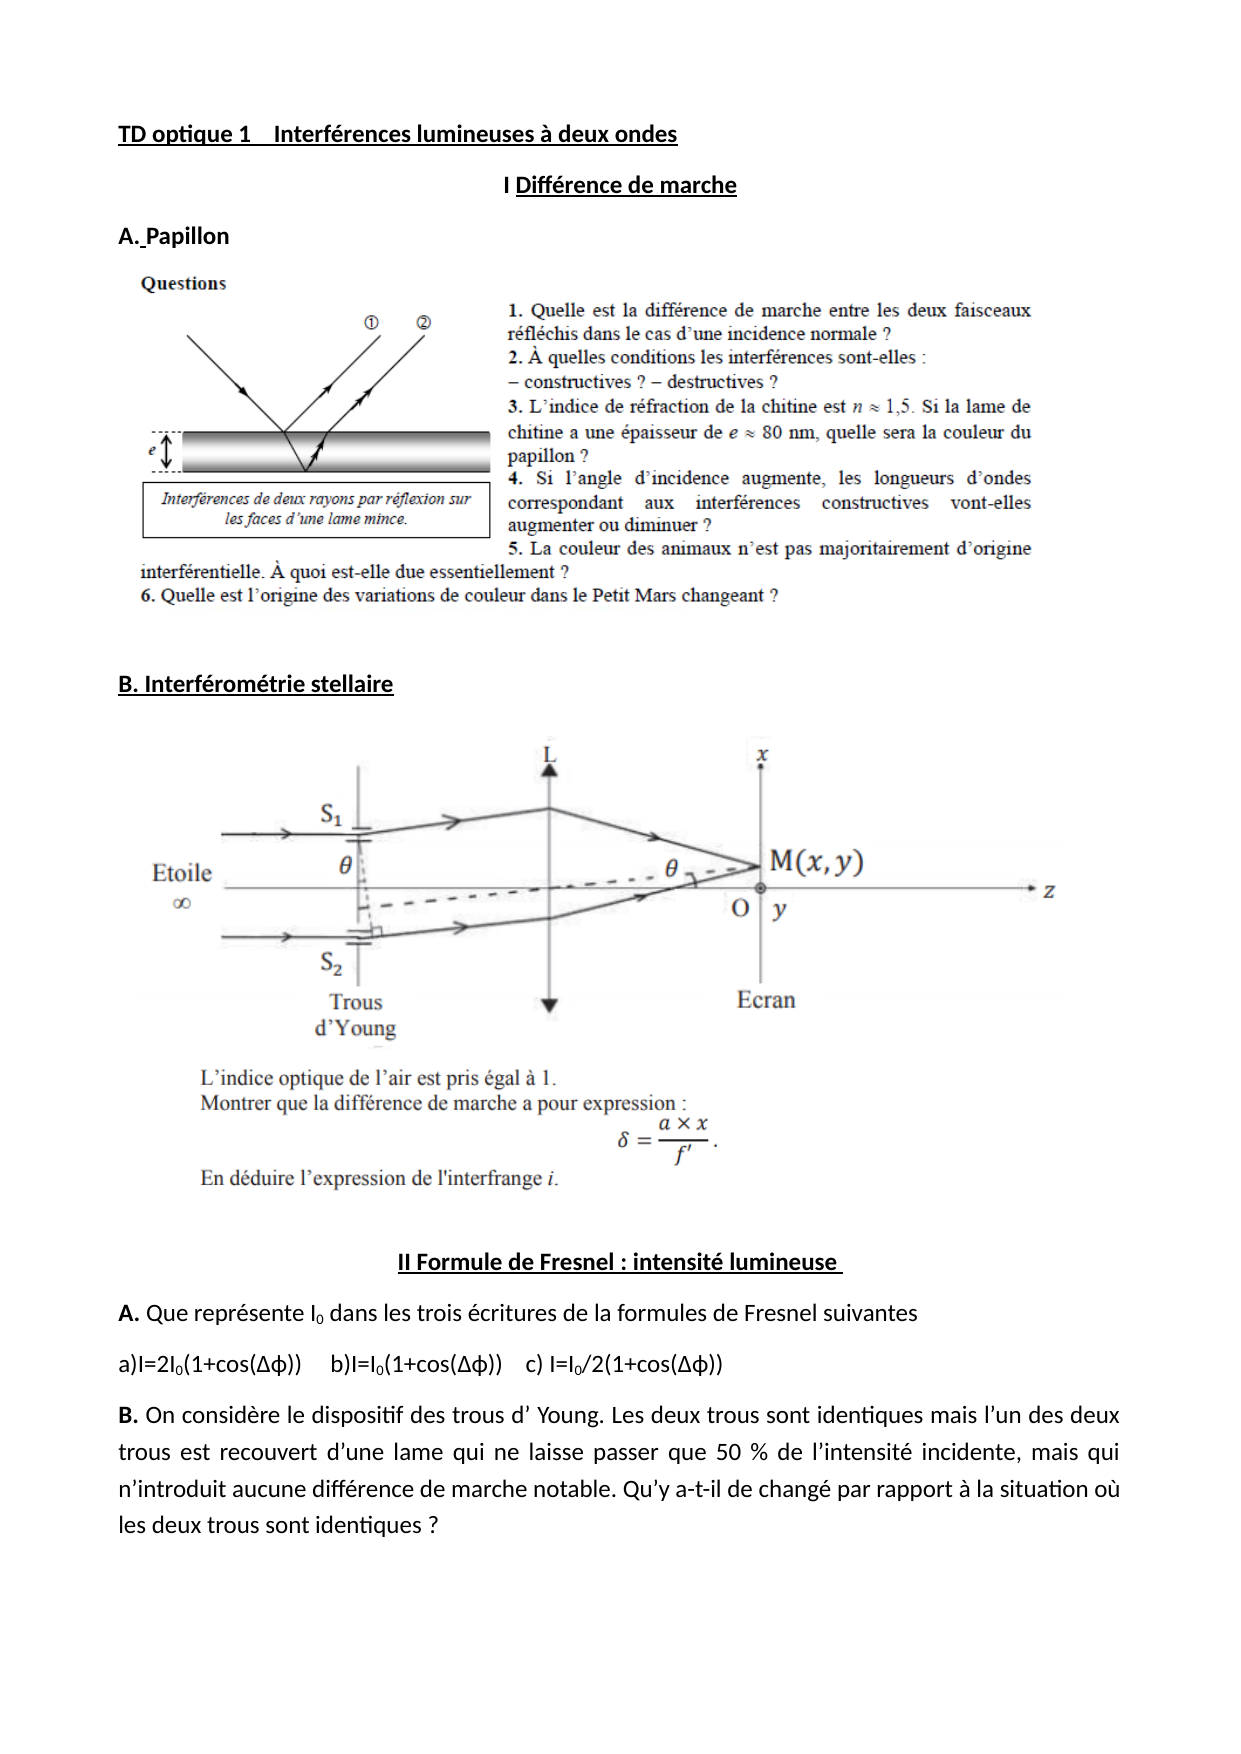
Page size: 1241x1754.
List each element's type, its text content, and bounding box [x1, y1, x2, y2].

text II Formule de Fresnel : intensité lumineuse [118, 1246, 1122, 1277]
text I Différence de marche [118, 169, 1122, 200]
text TD optique 1 Interférences lumineuses à deux ondes [118, 118, 1122, 149]
text B. On considère le dispositif des trous d’ Young. Les deux trous sont identiques mais l’un des deux trous est recouvert d’une lame qui ne laisse passer que 50 % de l’intensité incidente, mais qui n’introduit aucune différence de marche notable. Qu’y a-t-il de changé par rapport à la situation où les deux trous sont identiques ? [118, 1400, 1122, 1540]
picture [118, 265, 1123, 611]
text A. Que représente I0 dans les trois écritures de la formules de Fresnel suivantes [118, 1297, 1122, 1328]
text B. Interférométrie stellaire [118, 668, 1122, 698]
picture [118, 719, 1123, 1197]
text a)I=2I0(1+cos(Δϕ)) b)I=I0(1+cos(Δϕ)) c) I=I0/2(1+cos(Δϕ)) [118, 1348, 1122, 1379]
text A. Papillon [118, 220, 1122, 251]
